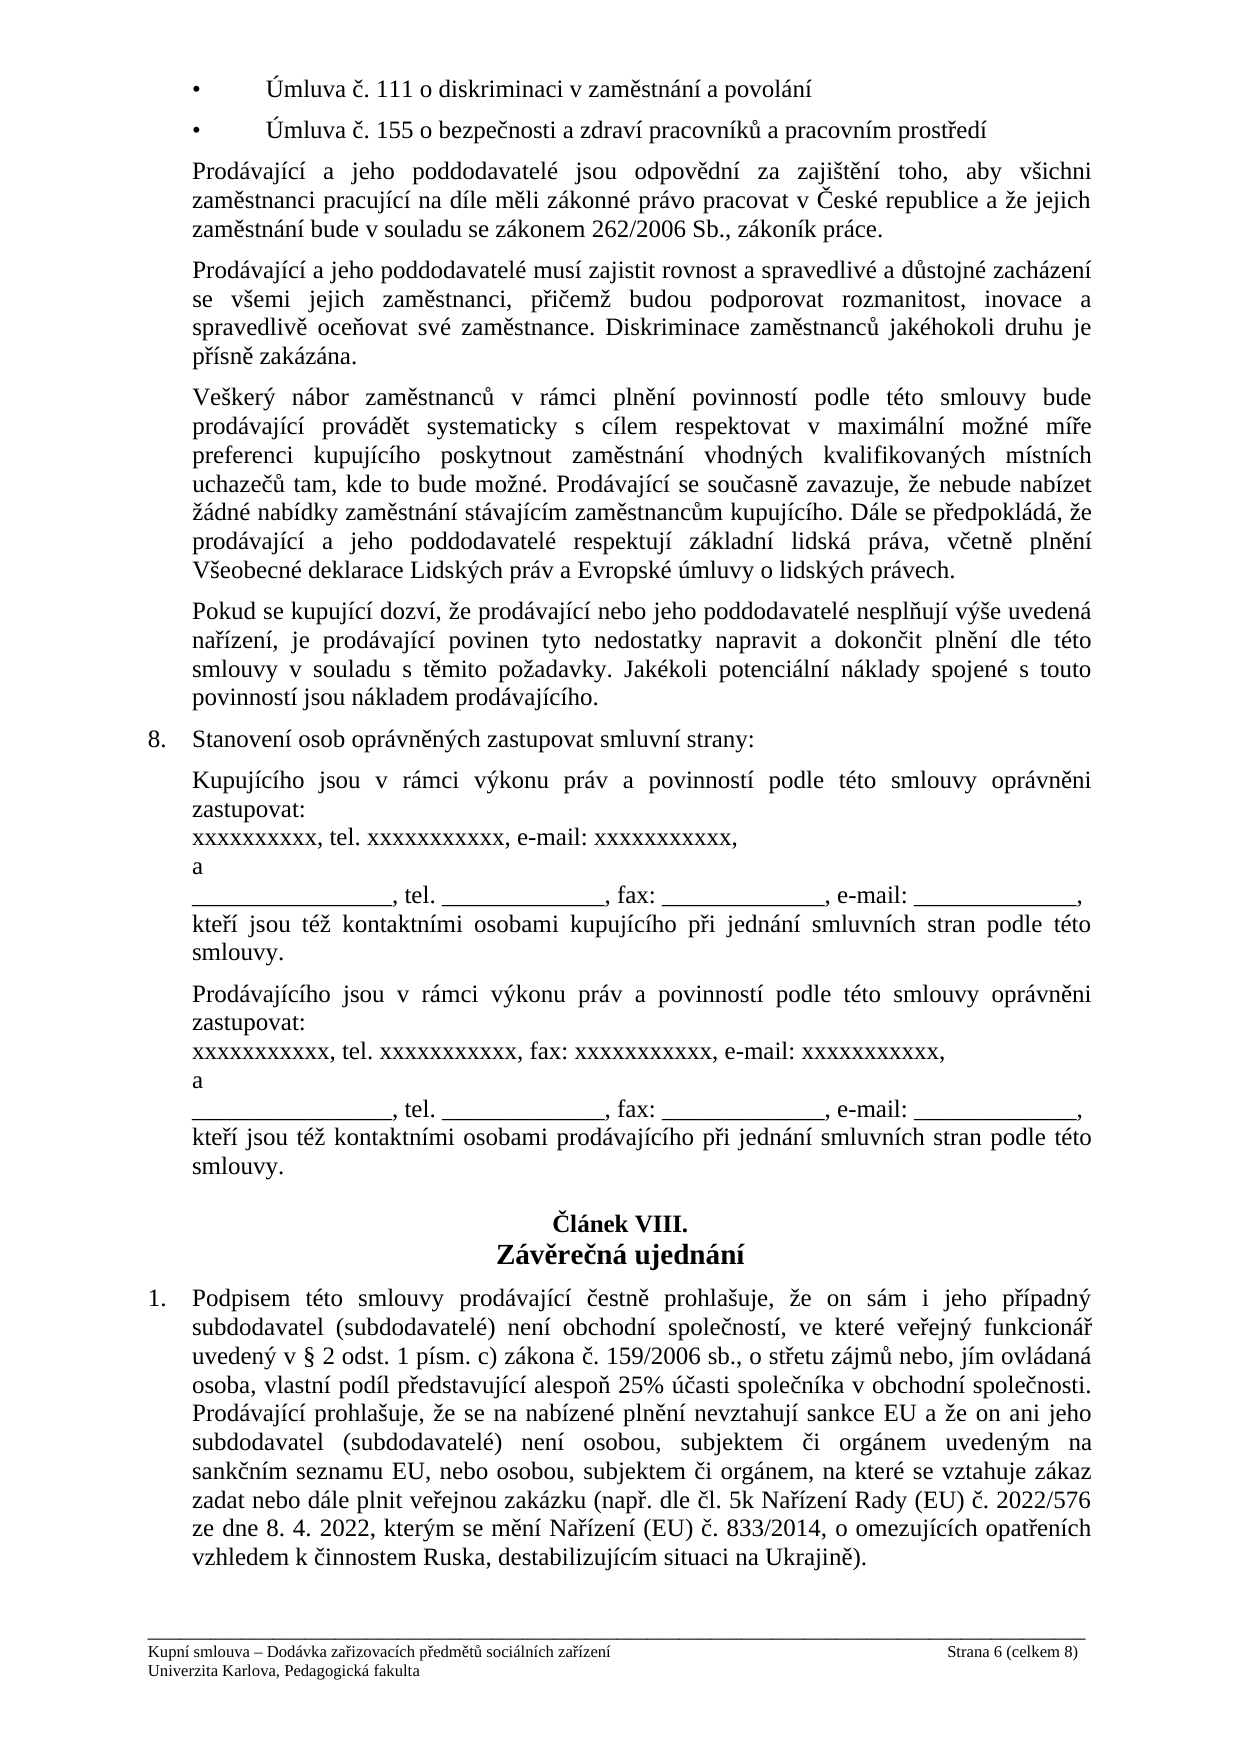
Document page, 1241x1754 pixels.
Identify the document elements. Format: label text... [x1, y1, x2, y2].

list Podpisem této smlouvy prodávající čestně prohlašuje, že on sám i jeho případný subdodavatel (subdodavatelé) není obchodní společností, ve které veřejný funkcionář uvedený v § 2 odst. 1 písm. c) zákona č. 159/2006 sb., o střetu zájmů nebo, jím ovládaná osoba, vlastní podíl představující alespoň 25% účasti společníka v obchodní společnosti. Prodávající prohlašuje, že se na nabízené plnění nevztahují sankce EU a že on ani jeho subdodavatel (subdodavatelé) není osobou, subjektem či orgánem uvedeným na sankčním seznamu EU, nebo osobou, subjektem či orgánem, na které se vztahuje zákaz zadat nebo dále plnit veřejnou zakázku (např. dle čl. 5k Nařízení Rady (EU) č. 2022/576 ze dne 8. 4. 2022, kterým se mění Nařízení (EU) č. 833/2014, o omezujících opatřeních vzhledem k činnostem Ruska, destabilizujícím situaci na Ukrajině). [148, 1283, 1093, 1571]
text Pokud se kupující dozví, že prodávající nebo jeho poddodavatelé nesplňují výše uvedená nařízení, je prodávající povinen tyto nedostatky napravit a dokončit plnění dle této smlouvy v souladu s těmito požadavky. Jakékoli potenciální náklady spojené s touto povinností jsou nákladem prodávajícího. [192, 596, 1093, 711]
text ________________, tel. _____________, fax: _____________, e-mail: _____________, [192, 1094, 1093, 1122]
text Prodávajícího jsou v rámci výkonu práv a povinností podle této smlouvy oprávněni zastupovat: [192, 979, 1093, 1036]
text • Úmluva č. 111 o diskriminaci v zaměstnání a povolání [192, 74, 1093, 102]
text ________________, tel. _____________, fax: _____________, e-mail: _____________, [192, 880, 1093, 909]
text Prodávající a jeho poddodavatelé jsou odpovědní za zajištění toho, aby všichni zaměstnanci pracující na díle měli zákonné právo pracovat v České republice a že jejich zaměstnání bude v souladu se zákonem 262/2006 Sb., zákoník práce. [192, 156, 1093, 242]
text kteří jsou též kontaktními osobami kupujícího při jednání smluvních stran podle této smlouvy. [192, 909, 1093, 966]
subtitle Článek VIII. [148, 1209, 1093, 1237]
text Prodávající a jeho poddodavatelé musí zajistit rovnost a spravedlivé a důstojné zacházení se všemi jejich zaměstnanci, přičemž budou podporovat rozmanitost, inovace a spravedlivě oceňovat své zaměstnance. Diskriminace zaměstnanců jakéhokoli druhu je přísně zakázána. [192, 255, 1093, 370]
text xxxxxxxxxx, tel. xxxxxxxxxxx, e-mail: xxxxxxxxxxx, [192, 822, 1093, 851]
text • Úmluva č. 155 o bezpečnosti a zdraví pracovníků a pracovním prostředí [192, 115, 1093, 144]
text Veškerý nábor zaměstnanců v rámci plnění povinností podle této smlouvy bude prodávající provádět systematicky s cílem respektovat v maximální možné míře preferenci kupujícího poskytnout zaměstnání vhodných kvalifikovaných místních uchazečů tam, kde to bude možné. Prodávající se současně zavazuje, že nebude nabízet žádné nabídky zaměstnání stávajícím zaměstnancům kupujícího. Dále se předpokládá, že prodávající a jeho poddodavatelé respektují základní lidská práva, včetně plnění Všeobecné deklarace Lidských práv a Evropské úmluvy o lidských právech. [192, 382, 1093, 584]
text kteří jsou též kontaktními osobami prodávajícího při jednání smluvních stran podle této smlouvy. [192, 1122, 1093, 1180]
text a [192, 851, 1093, 880]
text xxxxxxxxxxx, tel. xxxxxxxxxxx, fax: xxxxxxxxxxx, e-mail: xxxxxxxxxxx, [192, 1036, 1093, 1065]
text a [192, 1065, 1093, 1094]
list Stanovení osob oprávněných zastupovat smluvní strany: [148, 724, 1093, 752]
text Kupujícího jsou v rámci výkonu práv a povinností podle této smlouvy oprávněni zastupovat: [192, 765, 1093, 822]
subtitle Závěrečná ujednání [148, 1237, 1093, 1271]
